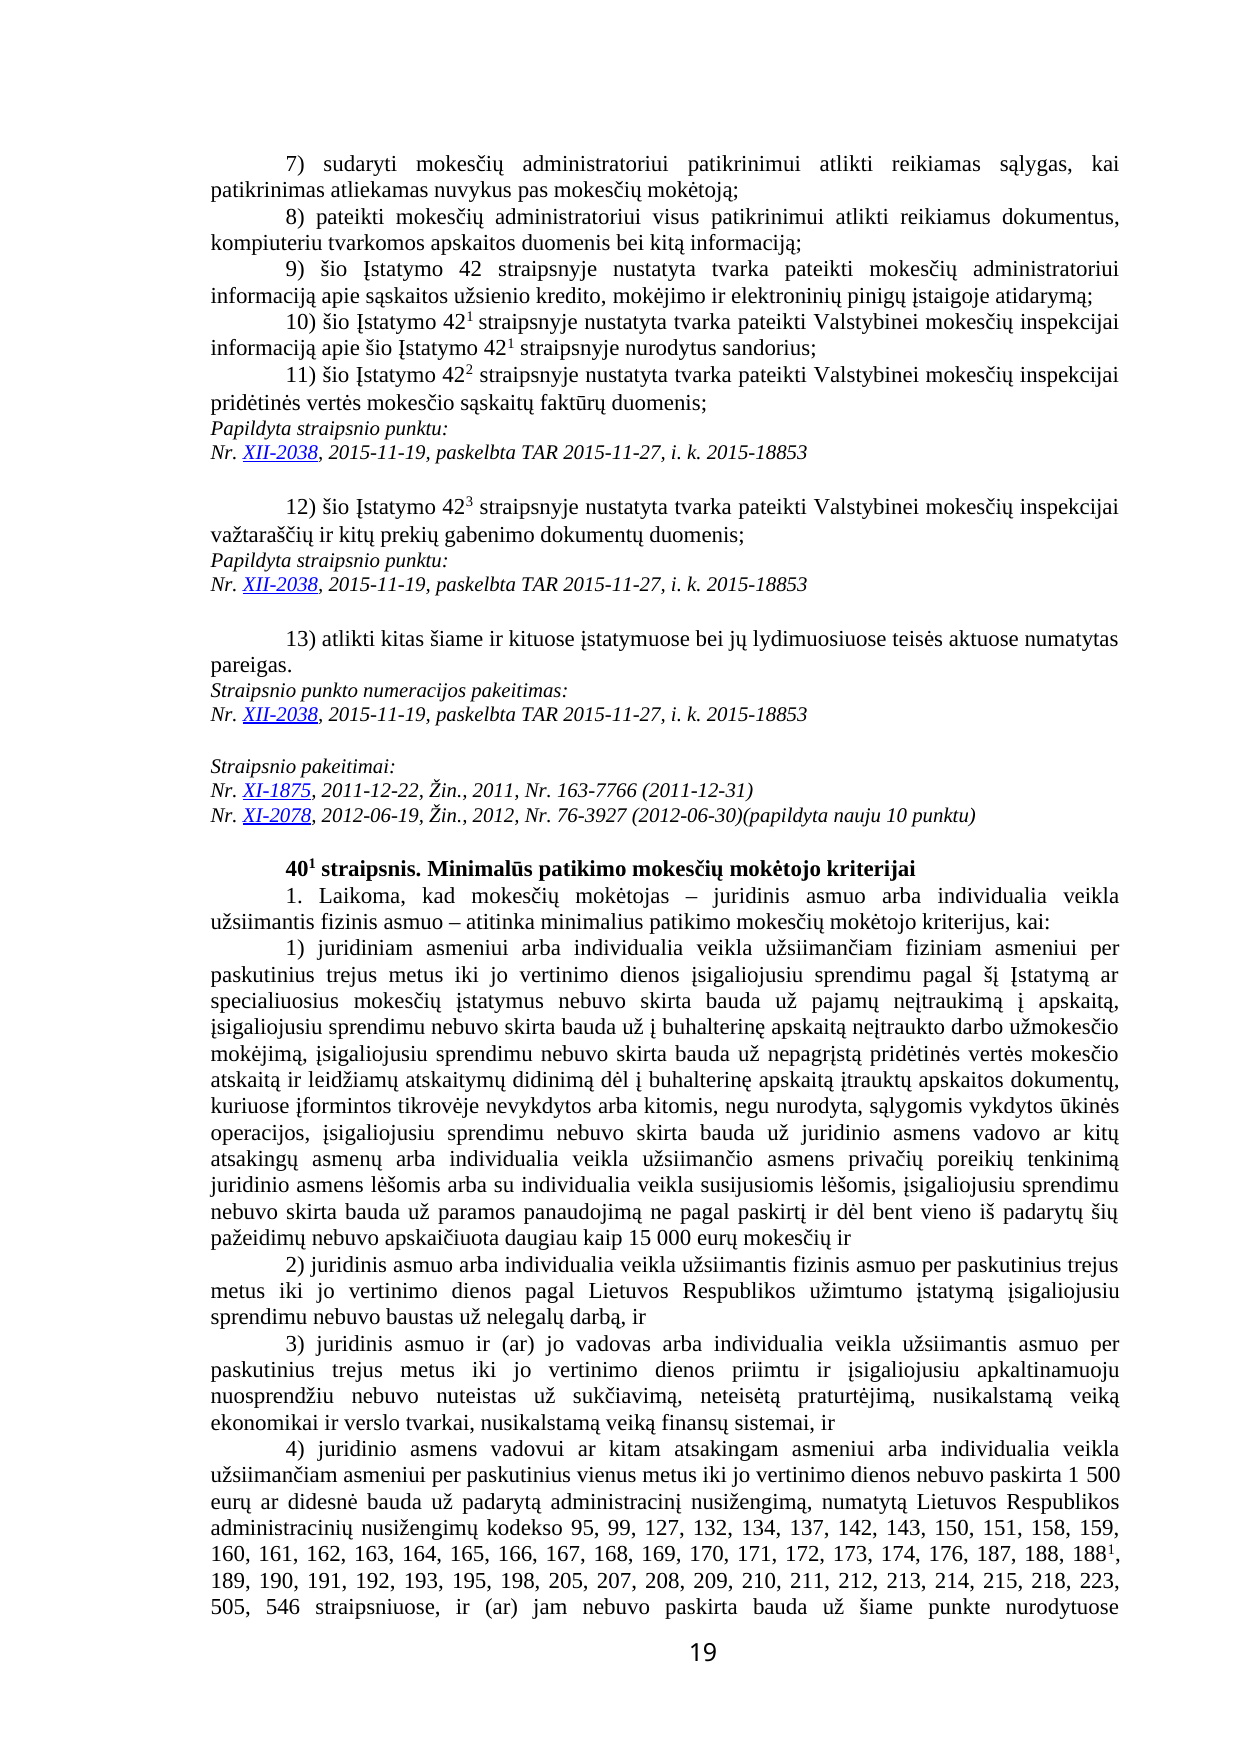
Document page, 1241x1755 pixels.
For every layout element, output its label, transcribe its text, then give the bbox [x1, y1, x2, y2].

text Nr. XII-2038, 2015-11-19, paskelbta TAR 2015-11-27, i. k. 2015-18853 [210, 440, 1120, 464]
text 1. Laikoma, kad mokesčių mokėtojas – juridinis asmuo arba individualia veikla užsiimantis fizinis asmuo – atitinka minimalius patikimo mokesčių mokėtojo kriterijus, kai: [210, 882, 1120, 934]
text 1) juridiniam asmeniui arba individualia veikla užsiimančiam fiziniam asmeniui per paskutinius trejus metus iki jo vertinimo dienos įsigaliojusiu sprendimu pagal šį Įstatymą ar specialiuosius mokesčių įstatymus nebuvo skirta bauda už pajamų neįtraukimą į apskaitą, įsigaliojusiu sprendimu nebuvo skirta bauda už į buhalterinę apskaitą neįtraukto darbo užmokesčio mokėjimą, įsigaliojusiu sprendimu nebuvo skirta bauda už nepagrįstą pridėtinės vertės mokesčio atskaitą ir leidžiamų atskaitymų didinimą dėl į buhalterinę apskaitą įtrauktų apskaitos dokumentų, kuriuose įformintos tikrovėje nevykdytos arba kitomis, negu nurodyta, sąlygomis vykdytos ūkinės operacijos, įsigaliojusiu sprendimu nebuvo skirta bauda už juridinio asmens vadovo ar kitų atsakingų asmenų arba individualia veikla užsiimančio asmens privačių poreikių tenkinimą juridinio asmens lėšomis arba su individualia veikla susijusiomis lėšomis, įsigaliojusiu sprendimu nebuvo skirta bauda už paramos panaudojimą ne pagal paskirtį ir dėl bent vieno iš padarytų šių pažeidimų nebuvo apskaičiuota daugiau kaip 15 000 eurų mokesčių ir [210, 934, 1120, 1251]
text 11) šio Įstatymo 422 straipsnyje nustatyta tvarka pateikti Valstybinei mokesčių inspekcijai pridėtinės vertės mokesčio sąskaitų faktūrų duomenis; [210, 361, 1120, 416]
text Nr. XII-2038, 2015-11-19, paskelbta TAR 2015-11-27, i. k. 2015-18853 [210, 702, 1120, 726]
text 3) juridinis asmuo ir (ar) jo vadovas arba individualia veikla užsiimantis asmuo per paskutinius trejus metus iki jo vertinimo dienos priimtu ir įsigaliojusiu apkaltinamuoju nuosprendžiu nebuvo nuteistas už sukčiavimą, neteisėtą praturtėjimą, nusikalstamą veiką ekonomikai ir verslo tvarkai, nusikalstamą veiką finansų sistemai, ir [210, 1330, 1120, 1435]
text Straipsnio punkto numeracijos pakeitimas: [210, 677, 1120, 702]
text 4) juridinio asmens vadovui ar kitam atsakingam asmeniui arba individualia veikla užsiimančiam asmeniui per paskutinius vienus metus iki jo vertinimo dienos nebuvo paskirta 1 500 eurų ar didesnė bauda už padarytą administracinį nusižengimą, numatytą Lietuvos Respublikos administracinių nusižengimų kodekso 95, 99, 127, 132, 134, 137, 142, 143, 150, 151, 158, 159, 160, 161, 162, 163, 164, 165, 166, 167, 168, 169, 170, 171, 172, 173, 174, 176, 187, 188, 1881, 189, 190, 191, 192, 193, 195, 198, 205, 207, 208, 209, 210, 211, 212, 213, 214, 215, 218, 223, 505, 546 straipsniuose, ir (ar) jam nebuvo paskirta bauda už šiame punkte nurodytuose [210, 1435, 1120, 1619]
text Papildyta straipsnio punktu: [210, 416, 1120, 440]
text 2) juridinis asmuo arba individualia veikla užsiimantis fizinis asmuo per paskutinius trejus metus iki jo vertinimo dienos pagal Lietuvos Respublikos užimtumo įstatymą įsigaliojusiu sprendimu nebuvo baustas už nelegalų darbą, ir [210, 1251, 1120, 1330]
text Nr. XII-2038, 2015-11-19, paskelbta TAR 2015-11-27, i. k. 2015-18853 [210, 572, 1120, 596]
text 7) sudaryti mokesčių administratoriui patikrinimui atlikti reikiamas sąlygas, kai patikrinimas atliekamas nuvykus pas mokesčių mokėtoją; [210, 150, 1120, 203]
text 10) šio Įstatymo 421 straipsnyje nustatyta tvarka pateikti Valstybinei mokesčių inspekcijai informaciją apie šio Įstatymo 421 straipsnyje nurodytus sandorius; [210, 308, 1120, 361]
text Nr. XI-1875, 2011-12-22, Žin., 2011, Nr. 163-7766 (2011-12-31) [210, 778, 1120, 802]
text 8) pateikti mokesčių administratoriui visus patikrinimui atlikti reikiamus dokumentus, kompiuteriu tvarkomos apskaitos duomenis bei kitą informaciją; [210, 203, 1120, 255]
text 9) šio Įstatymo 42 straipsnyje nustatyta tvarka pateikti mokesčių administratoriui informaciją apie sąskaitos užsienio kredito, mokėjimo ir elektroninių pinigų įstaigoje atidarymą; [210, 255, 1120, 308]
text Papildyta straipsnio punktu: [210, 548, 1120, 572]
text 401 straipsnis. Minimalūs patikimo mokesčių mokėtojo kriterijai [210, 855, 1120, 882]
text 12) šio Įstatymo 423 straipsnyje nustatyta tvarka pateikti Valstybinei mokesčių inspekcijai važtaraščių ir kitų prekių gabenimo dokumentų duomenis; [210, 493, 1120, 548]
text 13) atlikti kitas šiame ir kituose įstatymuose bei jų lydimuosiuose teisės aktuose numatytas pareigas. [210, 625, 1120, 677]
text Nr. XI-2078, 2012-06-19, Žin., 2012, Nr. 76-3927 (2012-06-30)(papildyta nauju 10 punktu) [210, 802, 1120, 827]
text Straipsnio pakeitimai: [210, 754, 1120, 778]
